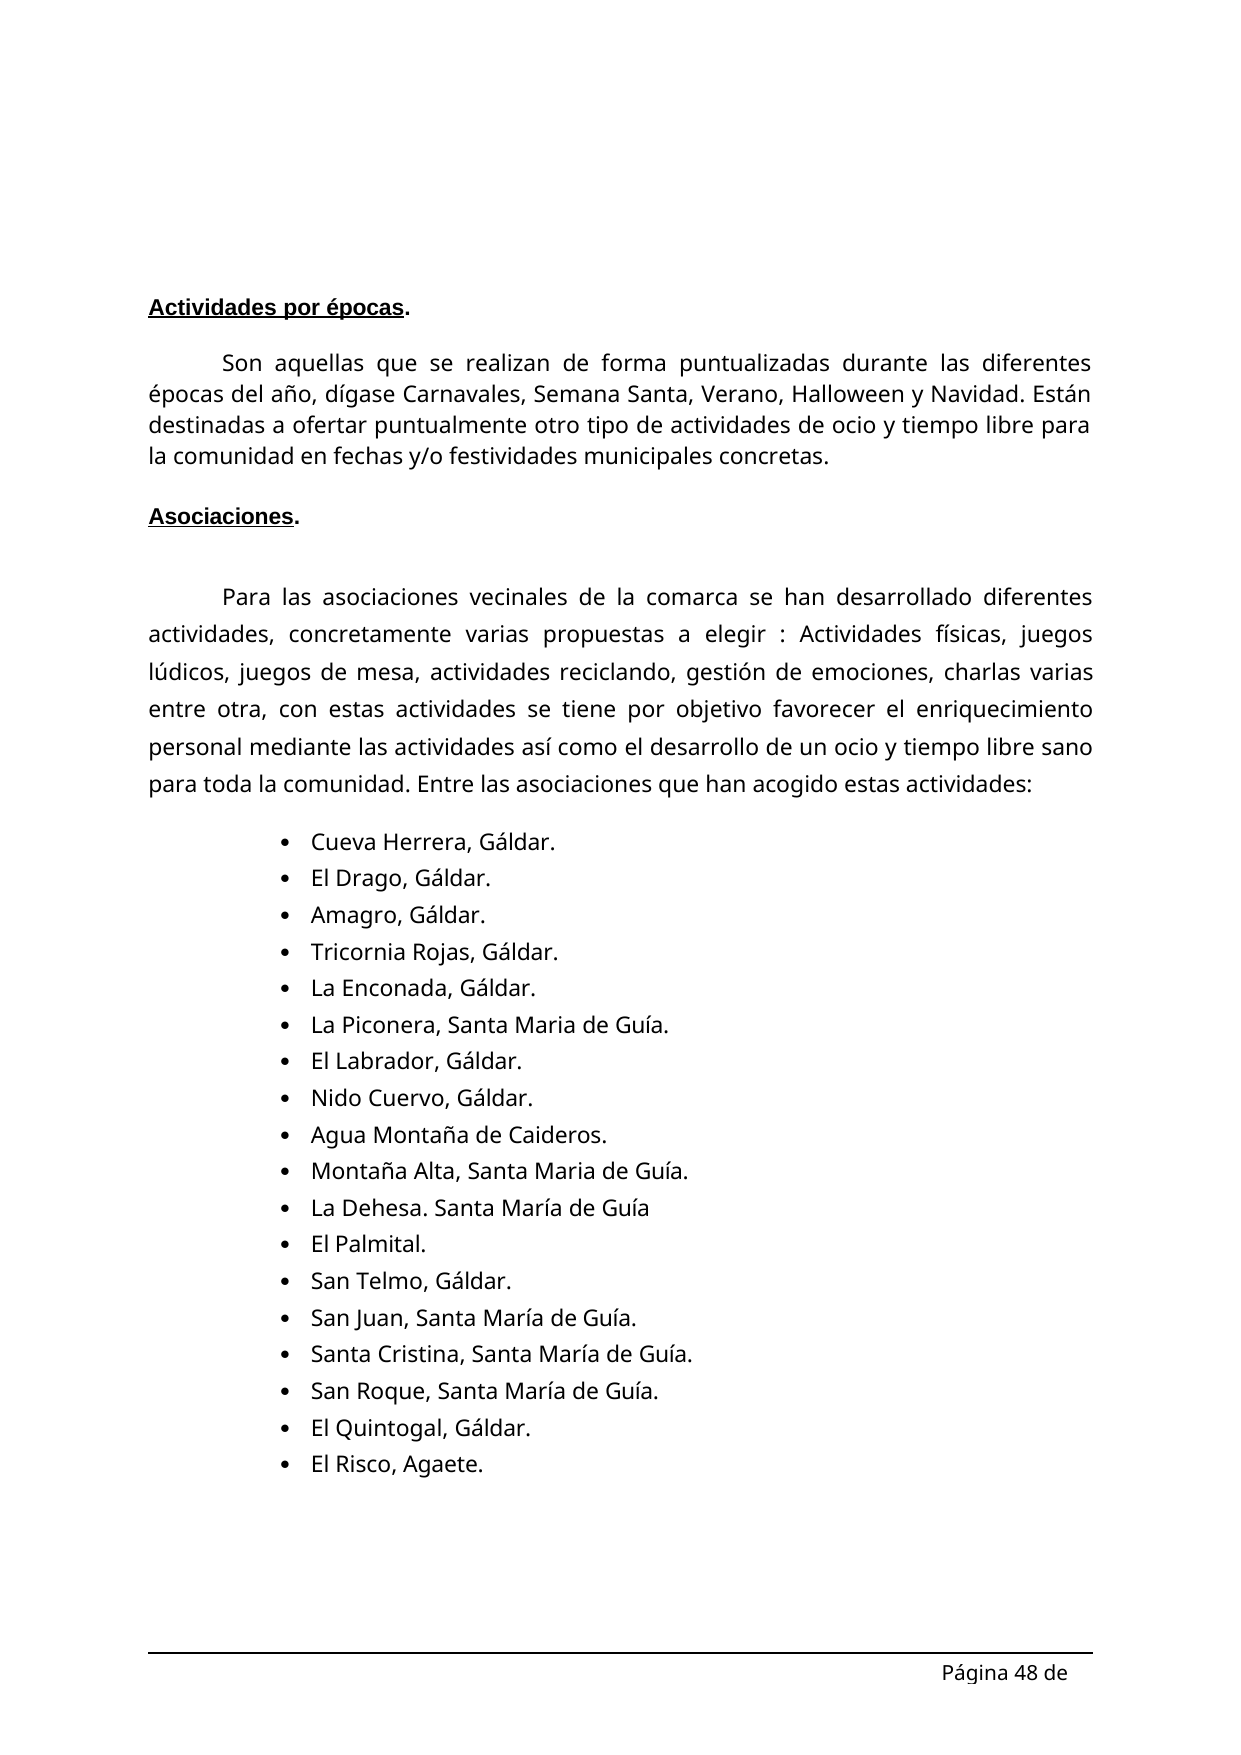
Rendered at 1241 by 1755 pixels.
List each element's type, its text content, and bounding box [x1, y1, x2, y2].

list La Piconera, Santa Maria de Guía. [281, 1009, 1152, 1040]
list San Roque, Santa María de Guía. [281, 1375, 1152, 1406]
list Amagro, Gáldar. [281, 899, 1152, 930]
list Cueva Herrera, Gáldar. [281, 826, 1152, 857]
list El Risco, Agaete. [281, 1448, 1152, 1479]
text Para las asociaciones vecinales de la comarca se han desarrollado diferentes actividades, concretamente varias propuestas a elegir : Actividades físicas, juegos lúdicos, juegos de mesa, actividades reciclando, gestión de emociones, charlas varias entre otra, con estas actividades se tiene por objetivo favorecer el enriquecimiento personal mediante las actividades así como el desarrollo de un ocio y tiempo libre sano para toda la comunidad. Entre las asociaciones que han acogido estas actividades: [148, 581, 1094, 799]
list El Quintogal, Gáldar. [281, 1412, 1152, 1443]
text Asociaciones. [148, 503, 1152, 529]
list San Telmo, Gáldar. [281, 1265, 1152, 1296]
list Agua Montaña de Caideros. [281, 1119, 1152, 1150]
list La Dehesa. Santa María de Guía [281, 1192, 1152, 1223]
list San Juan, Santa María de Guía. [281, 1302, 1152, 1333]
list El Drago, Gáldar. [281, 862, 1152, 894]
list Montaña Alta, Santa Maria de Guía. [281, 1155, 1152, 1187]
list La Enconada, Gáldar. [281, 972, 1152, 1003]
text Actividades por épocas. [148, 294, 1152, 320]
list Tricornia Rojas, Gáldar. [281, 936, 1152, 967]
list Santa Cristina, Santa María de Guía. [281, 1338, 1152, 1369]
text Son aquellas que se realizan de forma puntualizadas durante las diferentes épocas del año, dígase Carnavales, Semana Santa, Verano, Halloween y Navidad. Están destinadas a ofertar puntualmente otro tipo de actividades de ocio y tiempo libre para la comunidad en fechas y/o festividades municipales concretas. [148, 346, 1092, 471]
list El Labrador, Gáldar. [281, 1045, 1152, 1076]
list Nido Cuervo, Gáldar. [281, 1082, 1152, 1113]
list El Palmital. [281, 1228, 1152, 1260]
